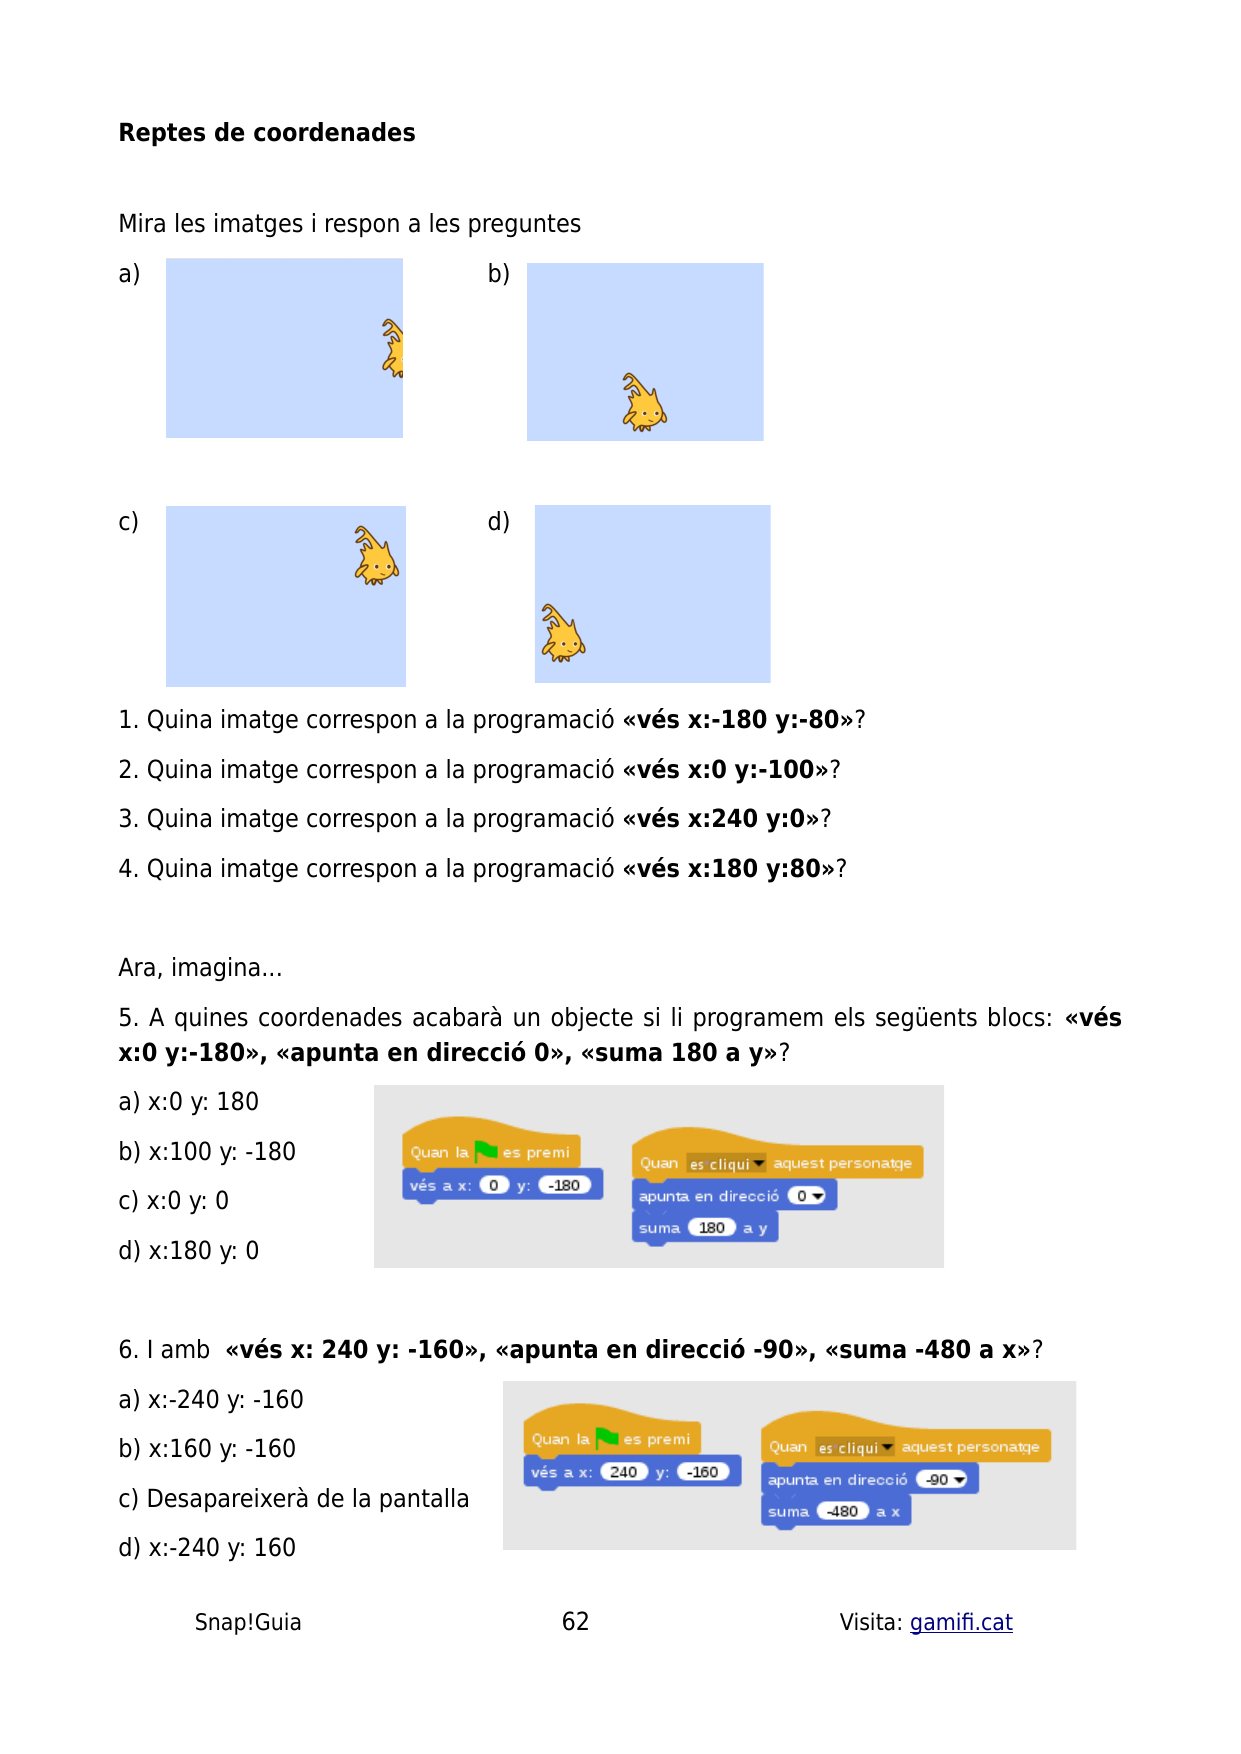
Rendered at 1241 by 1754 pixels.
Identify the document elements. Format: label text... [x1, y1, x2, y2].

text d) [407, 507, 534, 536]
text 2. Quina imatge correspon a la programació «vés x:0 y:-100»? [118, 755, 1122, 784]
text b) x:160 y: -160 [118, 1434, 503, 1463]
text c) [118, 507, 166, 536]
picture [534, 505, 771, 683]
picture [503, 1381, 1077, 1550]
text [945, 1236, 1122, 1265]
text 5. A quines coordenades acabarà un objecte si li programem els següents blocs: «vés x:0 y:-180», «apunta en direcció 0», «suma 180 a y»? [118, 1003, 1122, 1067]
text c) x:0 y: 0 [118, 1186, 374, 1216]
text [945, 1186, 1122, 1216]
text Mira les imatges i respon a les preguntes [118, 209, 1122, 238]
text 4. Quina imatge correspon a la programació «vés x:180 y:80»? [118, 854, 1122, 883]
text c) Desapareixerà de la pantalla [118, 1484, 503, 1513]
subtitle Reptes de coordenades [118, 118, 1122, 147]
text b) x:100 y: -180 [118, 1137, 374, 1166]
text 1. Quina imatge correspon a la programació «vés x:-180 y:-80»? [118, 705, 1122, 734]
text a) x:0 y: 180 [118, 1087, 374, 1116]
text [771, 507, 1122, 536]
text a) x:-240 y: -160 [118, 1385, 503, 1414]
picture [166, 506, 407, 687]
text [1077, 1434, 1122, 1463]
text [1077, 1385, 1122, 1414]
text Ara, imagina... [118, 953, 1122, 982]
picture [374, 1085, 945, 1268]
text [945, 1137, 1122, 1166]
text [1077, 1484, 1122, 1513]
text 3. Quina imatge correspon a la programació «vés x:240 y:0»? [118, 804, 1122, 833]
text d) x:-240 y: 160 [118, 1533, 1122, 1563]
picture [527, 263, 764, 441]
picture [166, 258, 403, 438]
text a) [118, 259, 166, 288]
text 6. I amb «vés x: 240 y: -160», «apunta en direcció -90», «suma -480 a x»? [118, 1335, 1122, 1364]
text [945, 1087, 1122, 1116]
text b) [403, 259, 1122, 288]
text d) x:180 y: 0 [118, 1236, 374, 1265]
